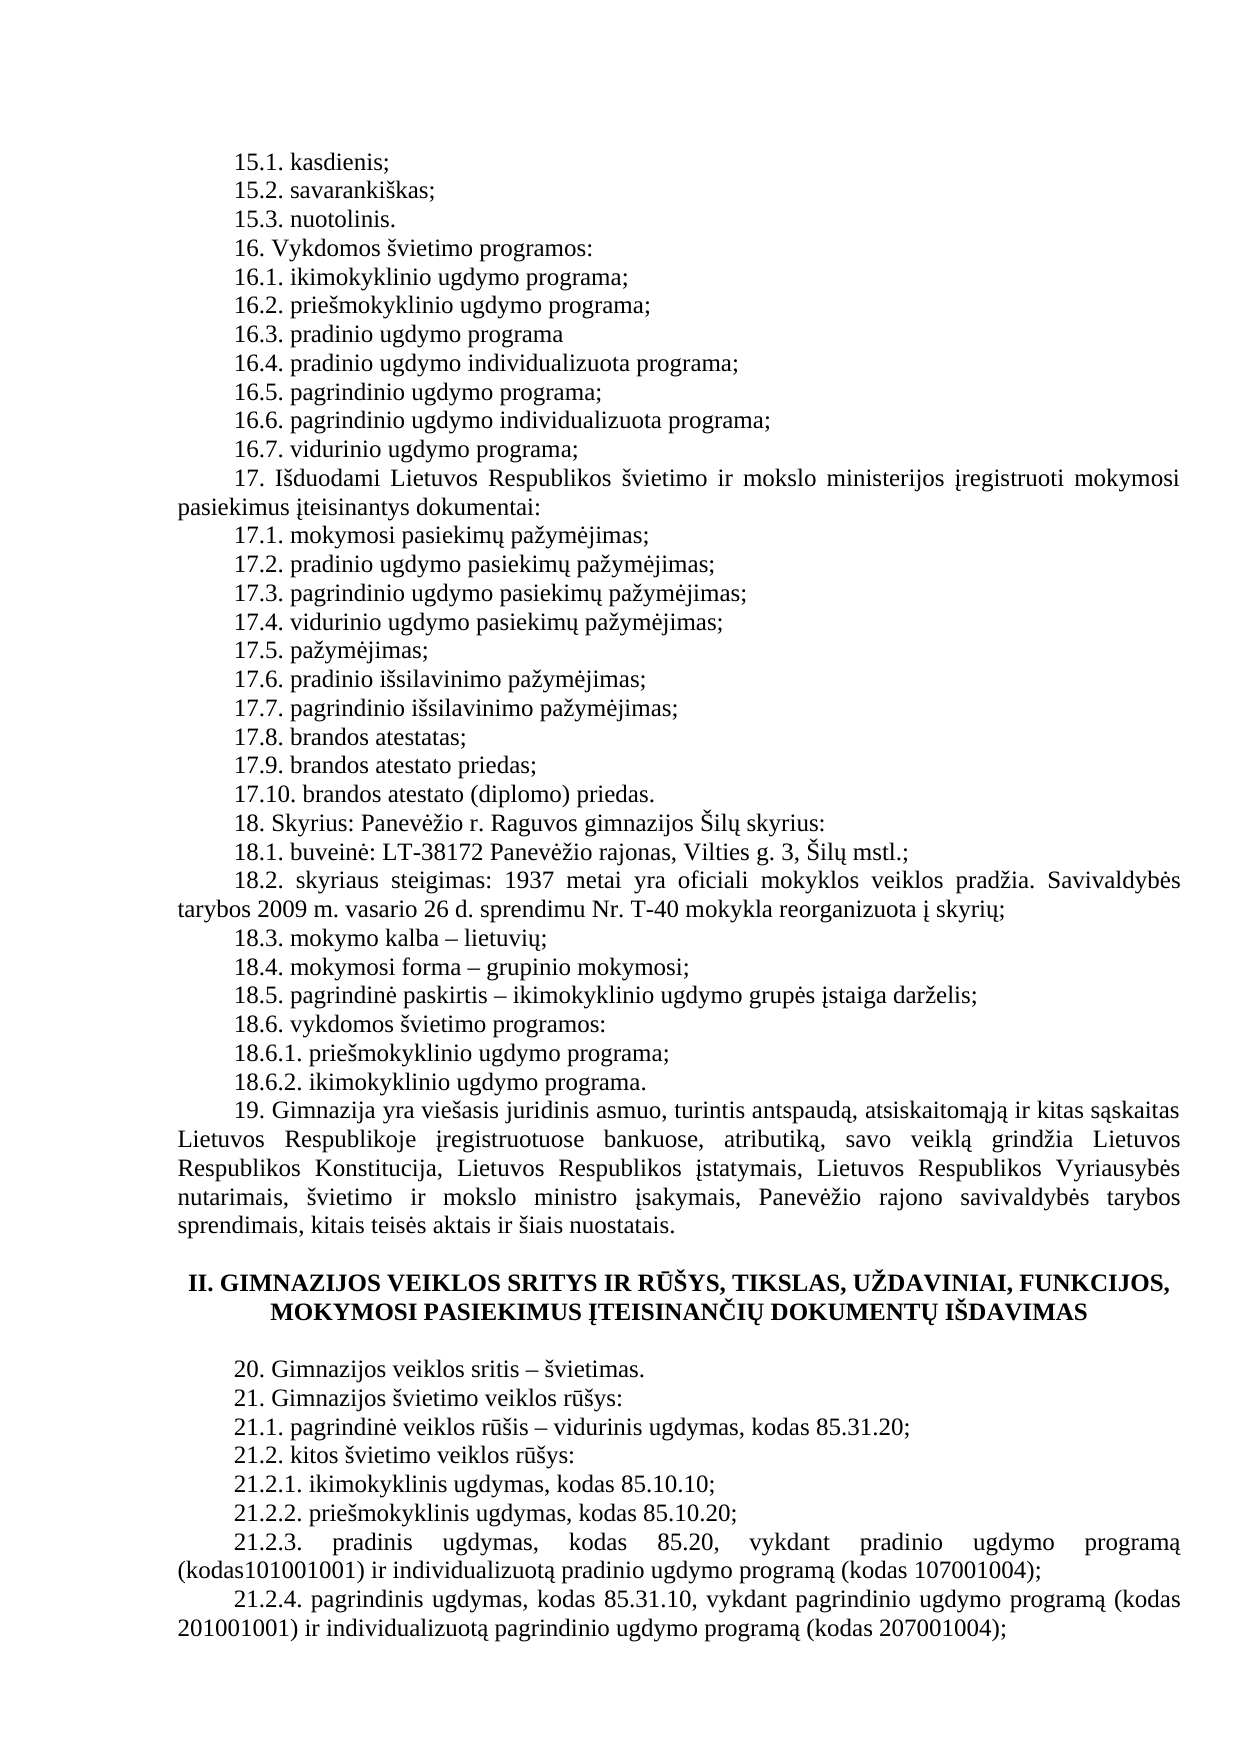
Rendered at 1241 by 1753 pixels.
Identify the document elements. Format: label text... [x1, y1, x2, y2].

text 21.2. kitos švietimo veiklos rūšys: [233, 1441, 1181, 1469]
text 16.7. vidurinio ugdymo programa; [177, 434, 1181, 463]
text 16.1. ikimokyklinio ugdymo programa; [177, 262, 1181, 291]
text 16.6. pagrindinio ugdymo individualizuota programa; [177, 406, 1181, 434]
text 17. Išduodami Lietuvos Respublikos švietimo ir mokslo ministerijos įregistruoti mokymosi pasiekimus įteisinantys dokumentai: [177, 463, 1181, 521]
text 17.6. pradinio išsilavinimo pažymėjimas; [177, 664, 1181, 693]
text 18.4. mokymosi forma – grupinio mokymosi; [177, 952, 1181, 981]
text 21.1. pagrindinė veiklos rūšis – vidurinis ugdymas, kodas 85.31.20; [233, 1412, 1181, 1441]
text 16.5. pagrindinio ugdymo programa; [177, 377, 1181, 406]
text 17.5. pažymėjimas; [177, 636, 1181, 664]
text 17.10. brandos atestato (diplomo) priedas. [177, 779, 1181, 808]
text 18.6.2. ikimokyklinio ugdymo programa. [233, 1067, 1181, 1096]
text 17.7. pagrindinio išsilavinimo pažymėjimas; [177, 693, 1181, 722]
text 18.6.1. priešmokyklinio ugdymo programa; [233, 1038, 1181, 1067]
text 18.6. vykdomos švietimo programos: [177, 1009, 1181, 1038]
text 18.3. mokymo kalba – lietuvių; [177, 923, 1181, 952]
text 17.9. brandos atestato priedas; [177, 751, 1181, 779]
text 21.2.1. ikimokyklinis ugdymas, kodas 85.10.10; [233, 1469, 1181, 1498]
text 16. Vykdomos švietimo programos: [177, 233, 1181, 262]
text 17.1. mokymosi pasiekimų pažymėjimas; [177, 521, 1181, 549]
text 21. Gimnazijos švietimo veiklos rūšys: [177, 1383, 1181, 1412]
text 16.4. pradinio ugdymo individualizuota programa; [177, 348, 1181, 377]
text 19. Gimnazija yra viešasis juridinis asmuo, turintis antspaudą, atsiskaitomąją ir kitas sąskaitas Lietuvos Respublikoje įregistruotuose bankuose, atributiką, savo veiklą grindžia Lietuvos Respublikos Konstitucija, Lietuvos Respublikos įstatymais, Lietuvos Respublikos Vyriausybės nutarimais, švietimo ir mokslo ministro įsakymais, Panevėžio rajono savivaldybės tarybos sprendimais, kitais teisės aktais ir šiais nuostatais. [177, 1096, 1181, 1239]
text 16.3. pradinio ugdymo programa [177, 319, 1181, 348]
text 21.2.4. pagrindinis ugdymas, kodas 85.31.10, vykdant pagrindinio ugdymo programą (kodas 201001001) ir individualizuotą pagrindinio ugdymo programą (kodas 207001004); [177, 1584, 1181, 1642]
text 15.3. nuotolinis. [233, 204, 1181, 233]
text 15.1. kasdienis; [233, 147, 1181, 176]
text II. GIMNAZIJOS VEIKLOS SRITYS IR RŪŠYS, TIKSLAS, UŽDAVINIAI, FUNKCIJOS, MOKYMOSI PASIEKIMUS ĮTEISINANČIŲ DOKUMENTŲ IŠDAVIMAS [177, 1268, 1181, 1326]
text 16.2. priešmokyklinio ugdymo programa; [177, 291, 1181, 319]
text 18.1. buveinė: LT-38172 Panevėžio rajonas, Vilties g. 3, Šilų mstl.; [233, 837, 1181, 866]
text 20. Gimnazijos veiklos sritis – švietimas. [177, 1354, 1181, 1383]
text 17.3. pagrindinio ugdymo pasiekimų pažymėjimas; [177, 578, 1181, 607]
text 18.2. skyriaus steigimas: 1937 metai yra oficiali mokyklos veiklos pradžia. Savivaldybės tarybos 2009 m. vasario 26 d. sprendimu Nr. T-40 mokykla reorganizuota į skyrių; [177, 866, 1181, 923]
text 18. Skyrius: Panevėžio r. Raguvos gimnazijos Šilų skyrius: [215, 808, 1181, 837]
text 15.2. savarankiškas; [233, 176, 1181, 204]
text 17.4. vidurinio ugdymo pasiekimų pažymėjimas; [177, 607, 1181, 636]
text 18.5. pagrindinė paskirtis – ikimokyklinio ugdymo grupės įstaiga darželis; [177, 981, 1181, 1009]
text 21.2.3. pradinis ugdymas, kodas 85.20, vykdant pradinio ugdymo programą (kodas101001001) ir individualizuotą pradinio ugdymo programą (kodas 107001004); [177, 1527, 1181, 1584]
text 17.2. pradinio ugdymo pasiekimų pažymėjimas; [177, 549, 1181, 578]
text 21.2.2. priešmokyklinis ugdymas, kodas 85.10.20; [233, 1498, 1181, 1527]
text 17.8. brandos atestatas; [177, 722, 1181, 751]
